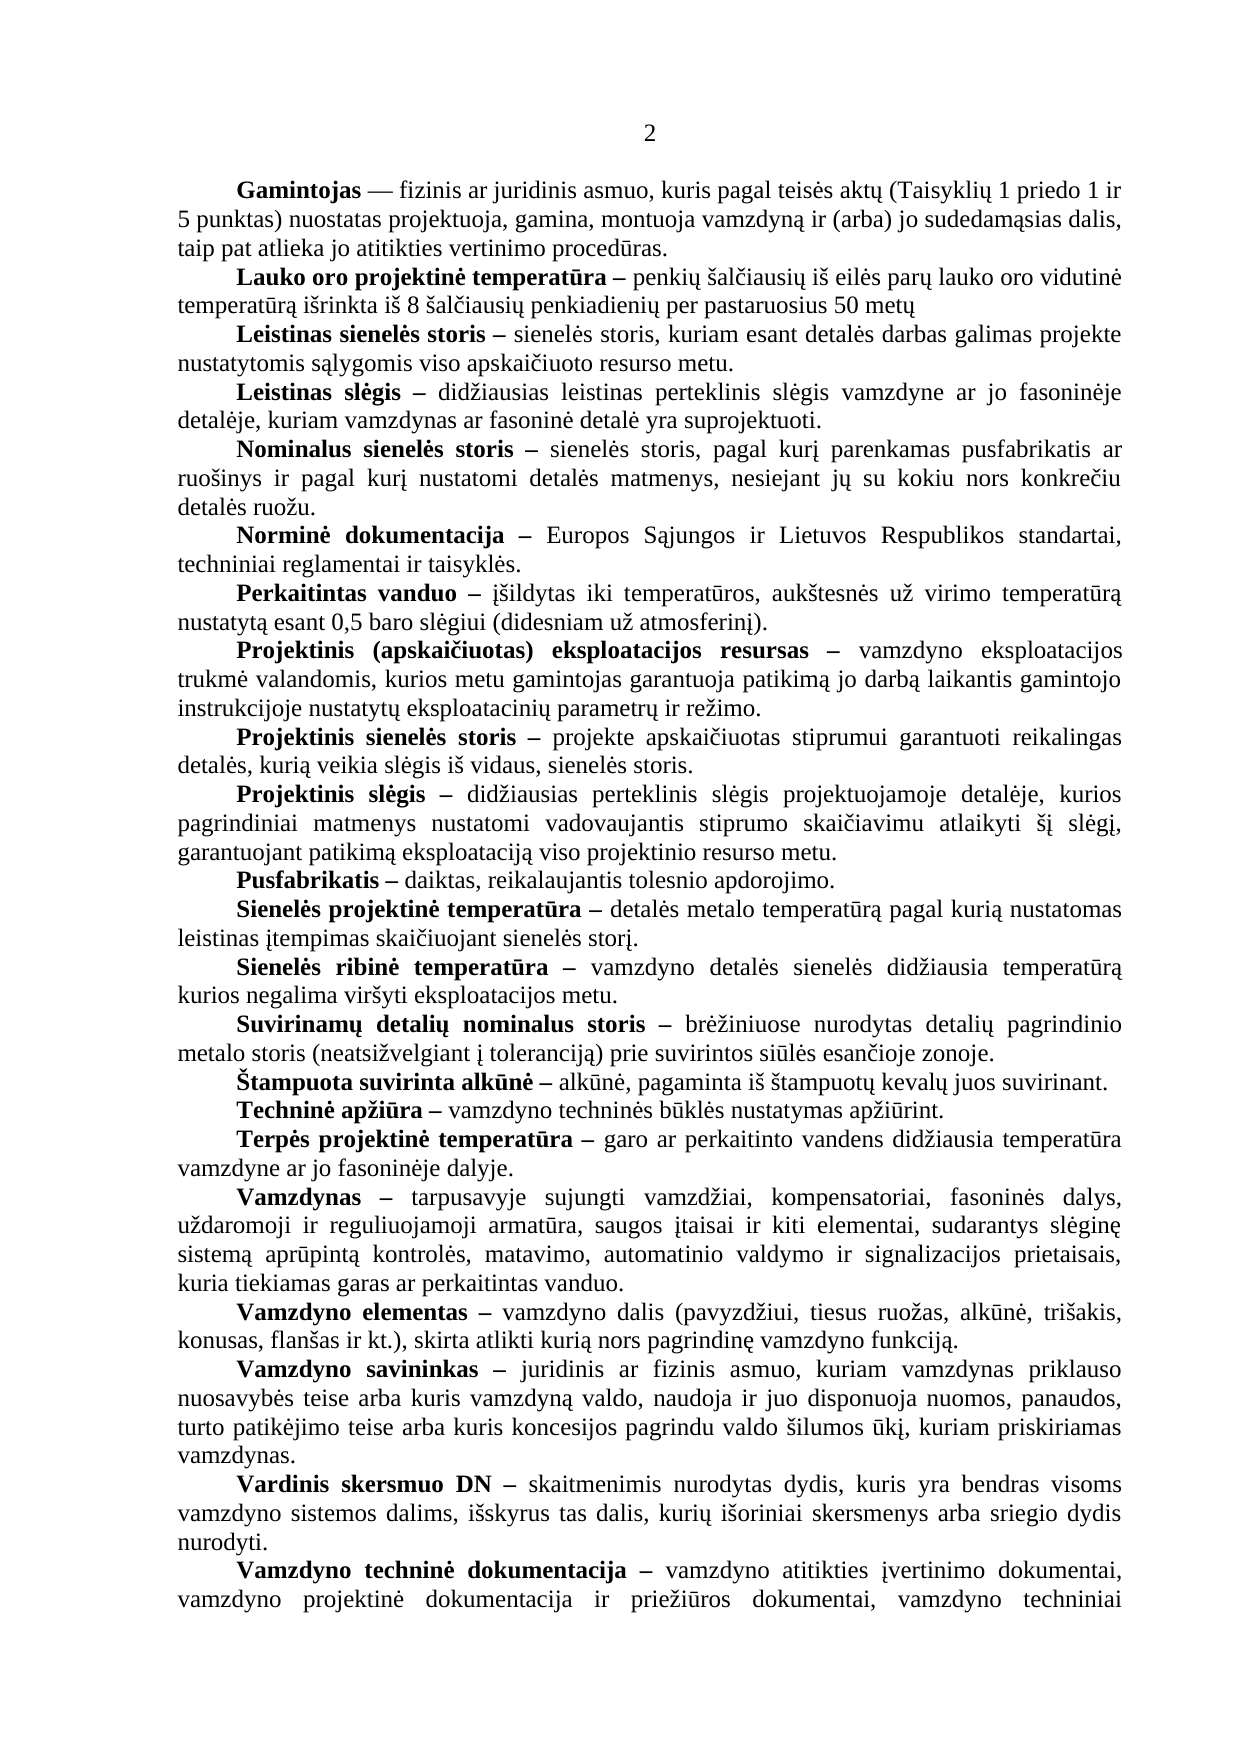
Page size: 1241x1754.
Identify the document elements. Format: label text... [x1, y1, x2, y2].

text Terpės projektinė temperatūra – garo ar perkaitinto vandens didžiausia temperatūra vamzdyne ar jo fasoninėje dalyje. [177, 1124, 1122, 1182]
text Vamzdyno techninė dokumentacija – vamzdyno atitikties įvertinimo dokumentai, vamzdyno projektinė dokumentacija ir priežiūros dokumentai, vamzdyno techniniai [177, 1556, 1122, 1613]
text Leistinas slėgis – didžiausias leistinas perteklinis slėgis vamzdyne ar jo fasoninėje detalėje, kuriam vamzdynas ar fasoninė detalė yra suprojektuoti. [177, 377, 1122, 434]
text Vamzdyno elementas – vamzdyno dalis (pavyzdžiui, tiesus ruožas, alkūnė, trišakis, konusas, flanšas ir kt.), skirta atlikti kurią nors pagrindinę vamzdyno funkciją. [177, 1297, 1122, 1354]
text Vamzdynas – tarpusavyje sujungti vamzdžiai, kompensatoriai, fasoninės dalys, uždaromoji ir reguliuojamoji armatūra, saugos įtaisai ir kiti elementai, sudarantys slėginę sistemą aprūpintą kontrolės, matavimo, automatinio valdymo ir signalizacijos prietaisais, kuria tiekiamas garas ar perkaitintas vanduo. [177, 1182, 1122, 1297]
text Projektinis sienelės storis – projekte apskaičiuotas stiprumui garantuoti reikalingas detalės, kurią veikia slėgis iš vidaus, sienelės storis. [177, 722, 1122, 779]
text Lauko oro projektinė temperatūra – penkių šalčiausių iš eilės parų lauko oro vidutinė temperatūrą išrinkta iš 8 šalčiausių penkiadienių per pastaruosius 50 metų [177, 262, 1122, 319]
text Pusfabrikatis – daiktas, reikalaujantis tolesnio apdorojimo. [177, 866, 1122, 894]
text Projektinis slėgis – didžiausias perteklinis slėgis projektuojamoje detalėje, kurios pagrindiniai matmenys nustatomi vadovaujantis stiprumo skaičiavimu atlaikyti šį slėgį, garantuojant patikimą eksploataciją viso projektinio resurso metu. [177, 779, 1122, 866]
text Nominalus sienelės storis – sienelės storis, pagal kurį parenkamas pusfabrikatis ar ruošinys ir pagal kurį nustatomi detalės matmenys, nesiejant jų su kokiu nors konkrečiu detalės ruožu. [177, 434, 1122, 521]
text Sienelės ribinė temperatūra – vamzdyno detalės sienelės didžiausia temperatūrą kurios negalima viršyti eksploatacijos metu. [177, 952, 1122, 1009]
text Norminė dokumentacija – Europos Sąjungos ir Lietuvos Respublikos standartai, techniniai reglamentai ir taisyklės. [177, 521, 1122, 578]
text Projektinis (apskaičiuotas) eksploatacijos resursas – vamzdyno eksploatacijos trukmė valandomis, kurios metu gamintojas garantuoja patikimą jo darbą laikantis gamintojo instrukcijoje nustatytų eksploatacinių parametrų ir režimo. [177, 636, 1122, 722]
text Leistinas sienelės storis – sienelės storis, kuriam esant detalės darbas galimas projekte nustatytomis sąlygomis viso apskaičiuoto resurso metu. [177, 319, 1122, 377]
text Sienelės projektinė temperatūra – detalės metalo temperatūrą pagal kurią nustatomas leistinas įtempimas skaičiuojant sienelės storį. [177, 894, 1122, 952]
text Perkaitintas vanduo – įšildytas iki temperatūros, aukštesnės už virimo temperatūrą nustatytą esant 0,5 baro slėgiui (didesniam už atmosferinį). [177, 578, 1122, 636]
text Techninė apžiūra – vamzdyno techninės būklės nustatymas apžiūrint. [177, 1096, 1122, 1124]
text Štampuota suvirinta alkūnė – alkūnė, pagaminta iš štampuotų kevalų juos suvirinant. [177, 1067, 1122, 1096]
text Suvirinamų detalių nominalus storis – brėžiniuose nurodytas detalių pagrindinio metalo storis (neatsižvelgiant į toleranciją) prie suvirintos siūlės esančioje zonoje. [177, 1009, 1122, 1067]
text Vamzdyno savininkas – juridinis ar fizinis asmuo, kuriam vamzdynas priklauso nuosavybės teise arba kuris vamzdyną valdo, naudoja ir juo disponuoja nuomos, panaudos, turto patikėjimo teise arba kuris koncesijos pagrindu valdo šilumos ūkį, kuriam priskiriamas vamzdynas. [177, 1354, 1122, 1469]
text Vardinis skersmuo DN – skaitmenimis nurodytas dydis, kuris yra bendras visoms vamzdyno sistemos dalims, išskyrus tas dalis, kurių išoriniai skersmenys arba sriegio dydis nurodyti. [177, 1469, 1122, 1556]
text Gamintojas — fizinis ar juridinis asmuo, kuris pagal teisės aktų (Taisyklių 1 priedo 1 ir 5 punktas) nuostatas projektuoja, gamina, montuoja vamzdyną ir (arba) jo sudedamąsias dalis, taip pat atlieka jo atitikties vertinimo procedūras. [177, 176, 1122, 262]
